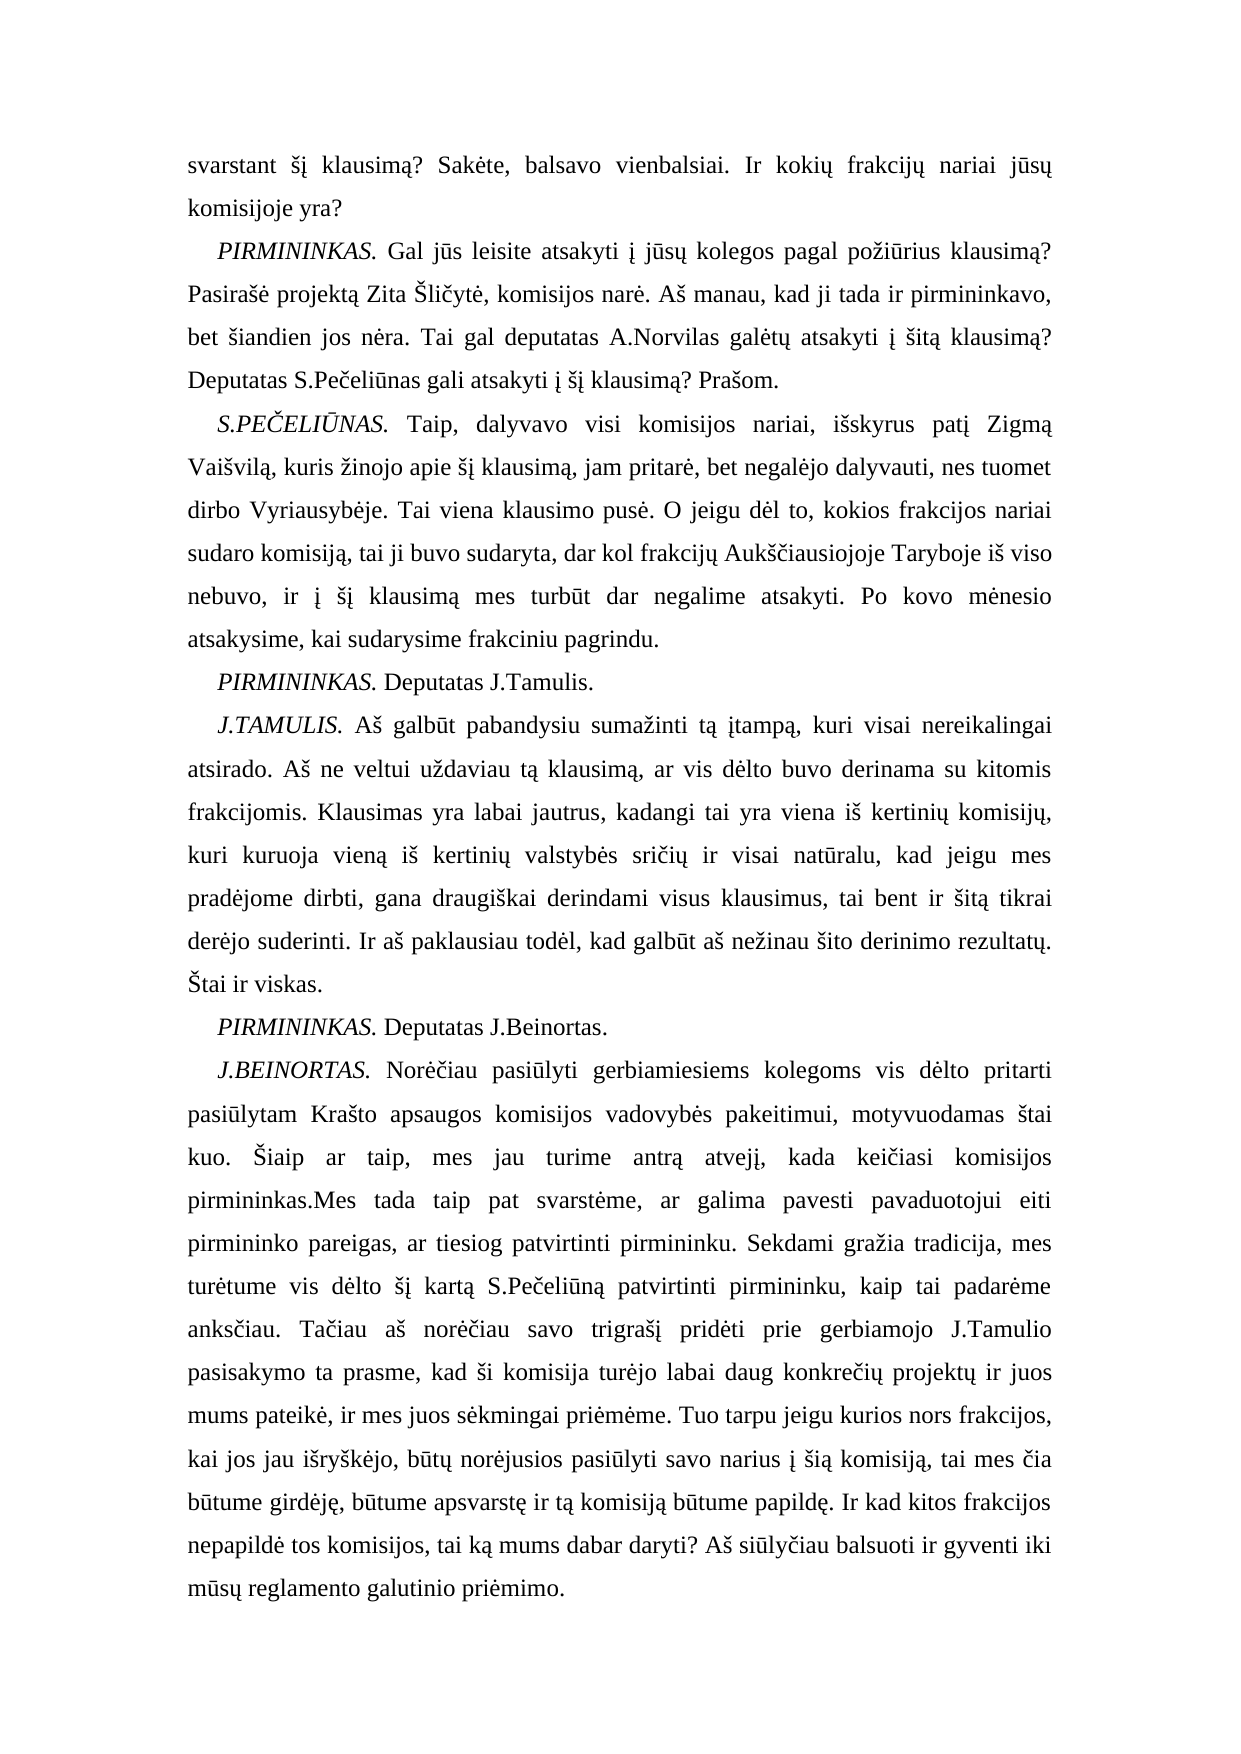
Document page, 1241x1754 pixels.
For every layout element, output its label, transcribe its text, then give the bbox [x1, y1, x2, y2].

text J.TAMULIS. Aš galbūt pabandysiu sumažinti tą įtampą, kuri visai nereikalingai atsirado. Aš ne veltui uždaviau tą klausimą, ar vis dėlto buvo derinama su kitomis frakcijomis. Klausimas yra labai jautrus, kadangi tai yra viena iš kertinių komisijų, kuri kuruoja vieną iš kertinių valstybės sričių ir visai natūralu, kad jeigu mes pradėjome dirbti, gana draugiškai derindami visus klausimus, tai bent ir šitą tikrai derėjo suderinti. Ir aš paklausiau todėl, kad galbūt aš nežinau šito derinimo rezultatų. Štai ir viskas. [187, 711, 1053, 998]
text S.PEČELIŪNAS. Taip, dalyvavo visi komisijos nariai, išskyrus patį Zigmą Vaišvilą, kuris žinojo apie šį klausimą, jam pritarė, bet negalėjo dalyvauti, nes tuomet dirbo Vyriausybėje. Tai viena klausimo pusė. O jeigu dėl to, kokios frakcijos nariai sudaro komisiją, tai ji buvo sudaryta, dar kol frakcijų Aukščiausiojoje Taryboje iš viso nebuvo, ir į šį klausimą mes turbūt dar negalime atsakyti. Po kovo mėnesio atsakysime, kai sudarysime frakciniu pagrindu. [187, 409, 1053, 653]
text J.BEINORTAS. Norėčiau pasiūlyti gerbiamiesiems kolegoms vis dėlto pritarti pasiūlytam Krašto apsaugos komisijos vadovybės pakeitimui, motyvuodamas štai kuo. Šiaip ar taip, mes jau turime antrą atvejį, kada keičiasi komisijos pirmininkas.Mes tada taip pat svarstėme, ar galima pavesti pavaduotojui eiti pirmininko pareigas, ar tiesiog patvirtinti pirmininku. Sekdami gražia tradicija, mes turėtume vis dėlto šį kartą S.Pečeliūną patvirtinti pirmininku, kaip tai padarėme anksčiau. Tačiau aš norėčiau savo trigrašį pridėti prie gerbiamojo J.Tamulio pasisakymo ta prasme, kad ši komisija turėjo labai daug konkrečių projektų ir juos mums pateikė, ir mes juos sėkmingai priėmėme. Tuo tarpu jeigu kurios nors frakcijos, kai jos jau išryškėjo, būtų norėjusios pasiūlyti savo narius į šią komisiją, tai mes čia būtume girdėję, būtume apsvarstę ir tą komisiją būtume papildę. Ir kad kitos frakcijos nepapildė tos komisijos, tai ką mums dabar daryti? Aš siūlyčiau balsuoti ir gyventi iki mūsų reglamento galutinio priėmimo. [187, 1056, 1053, 1602]
text PIRMININKAS. Deputatas J.Tamulis. [187, 667, 1053, 696]
text svarstant šį klausimą? Sakėte, balsavo vienbalsiai. Ir kokių frakcijų nariai jūsų komisijoje yra? [187, 150, 1053, 222]
text PIRMININKAS. Gal jūs leisite atsakyti į jūsų kolegos pagal požiūrius klausimą? Pasirašė projektą Zita Šličytė, komisijos narė. Aš manau, kad ji tada ir pirmininkavo, bet šiandien jos nėra. Tai gal deputatas A.Norvilas galėtų atsakyti į šitą klausimą? Deputatas S.Pečeliūnas gali atsakyti į šį klausimą? Prašom. [187, 236, 1053, 394]
text PIRMININKAS. Deputatas J.Beinortas. [187, 1012, 1053, 1041]
